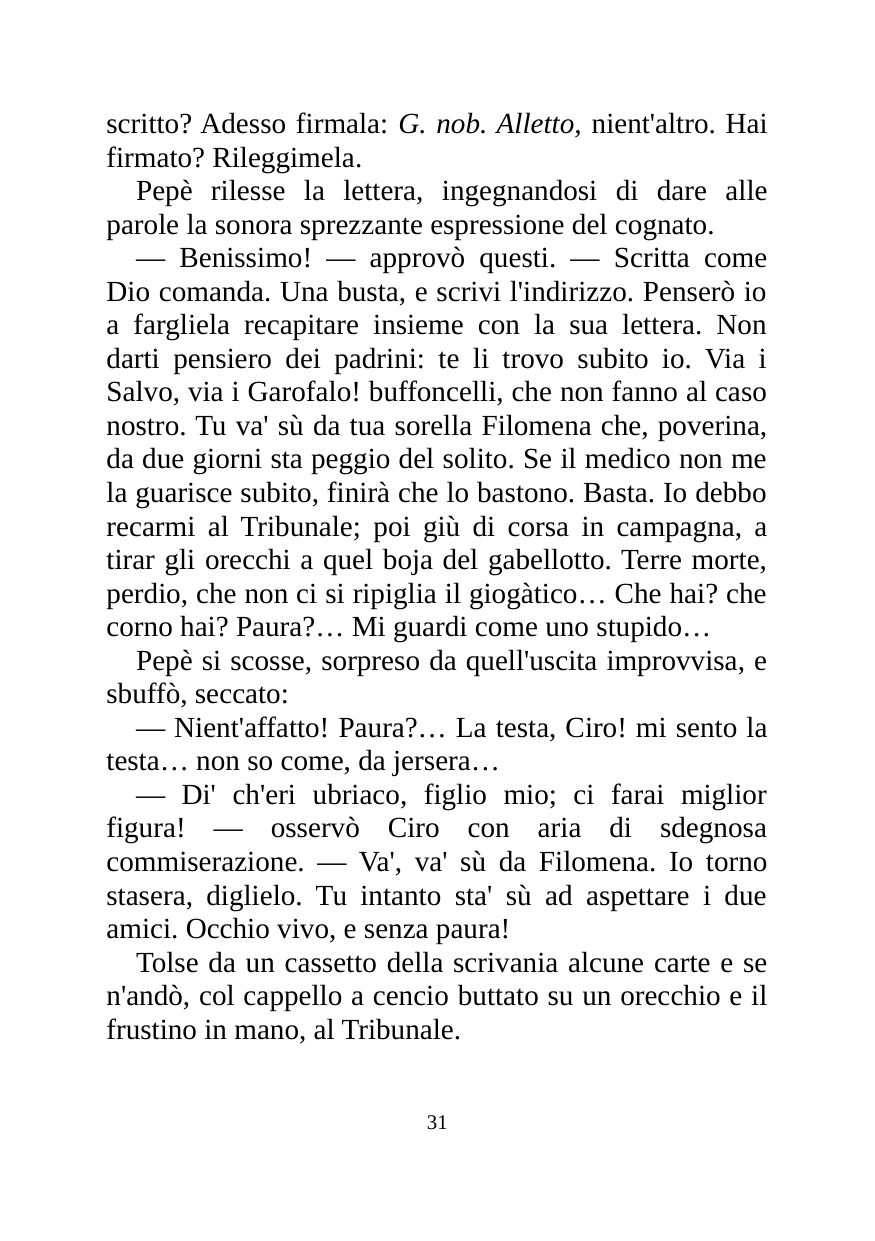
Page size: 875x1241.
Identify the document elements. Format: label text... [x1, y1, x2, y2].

text Pepè rilesse la lettera, ingegnandosi di dare alle parole la sonora sprezzante espressione del cognato. [106, 173, 768, 240]
text scritto? Adesso firmala: G. nob. Alletto, nient'altro. Hai firmato? Rileggimela. [106, 106, 768, 173]
text — Di' ch'eri ubriaco, figlio mio; ci farai miglior figura! — osservò Ciro con aria di sdegnosa commiserazione. — Va', va' sù da Filomena. Io torno stasera, diglielo. Tu intanto sta' sù ad aspettare i due amici. Occhio vivo, e senza paura! [106, 777, 768, 945]
text — Nient'affatto! Paura?… La testa, Ciro! mi sento la testa… non so come, da jersera… [106, 710, 768, 777]
text — Benissimo! — approvò questi. — Scritta come Dio comanda. Una busta, e scrivi l'indirizzo. Penserò io a fargliela recapitare insieme con la sua lettera. Non darti pensiero dei padrini: te li trovo subito io. Via i Salvo, via i Garofalo! buffoncelli, che non fanno al caso nostro. Tu va' sù da tua sorella Filomena che, poverina, da due giorni sta peggio del solito. Se il medico non me la guarisce subito, finirà che lo bastono. Basta. Io debbo recarmi al Tribunale; poi giù di corsa in campagna, a tirar gli orecchi a quel boja del gabellotto. Terre morte, perdio, che non ci si ripiglia il giogàtico… Che hai? che corno hai? Paura?… Mi guardi come uno stupido… [106, 240, 768, 643]
text Pepè si scosse, sorpreso da quell'uscita improvvisa, e sbuffò, seccato: [106, 643, 768, 710]
text Tolse da un cassetto della scrivania alcune carte e se n'andò, col cappello a cencio buttato su un orecchio e il frustino in mano, al Tribunale. [106, 945, 768, 1045]
